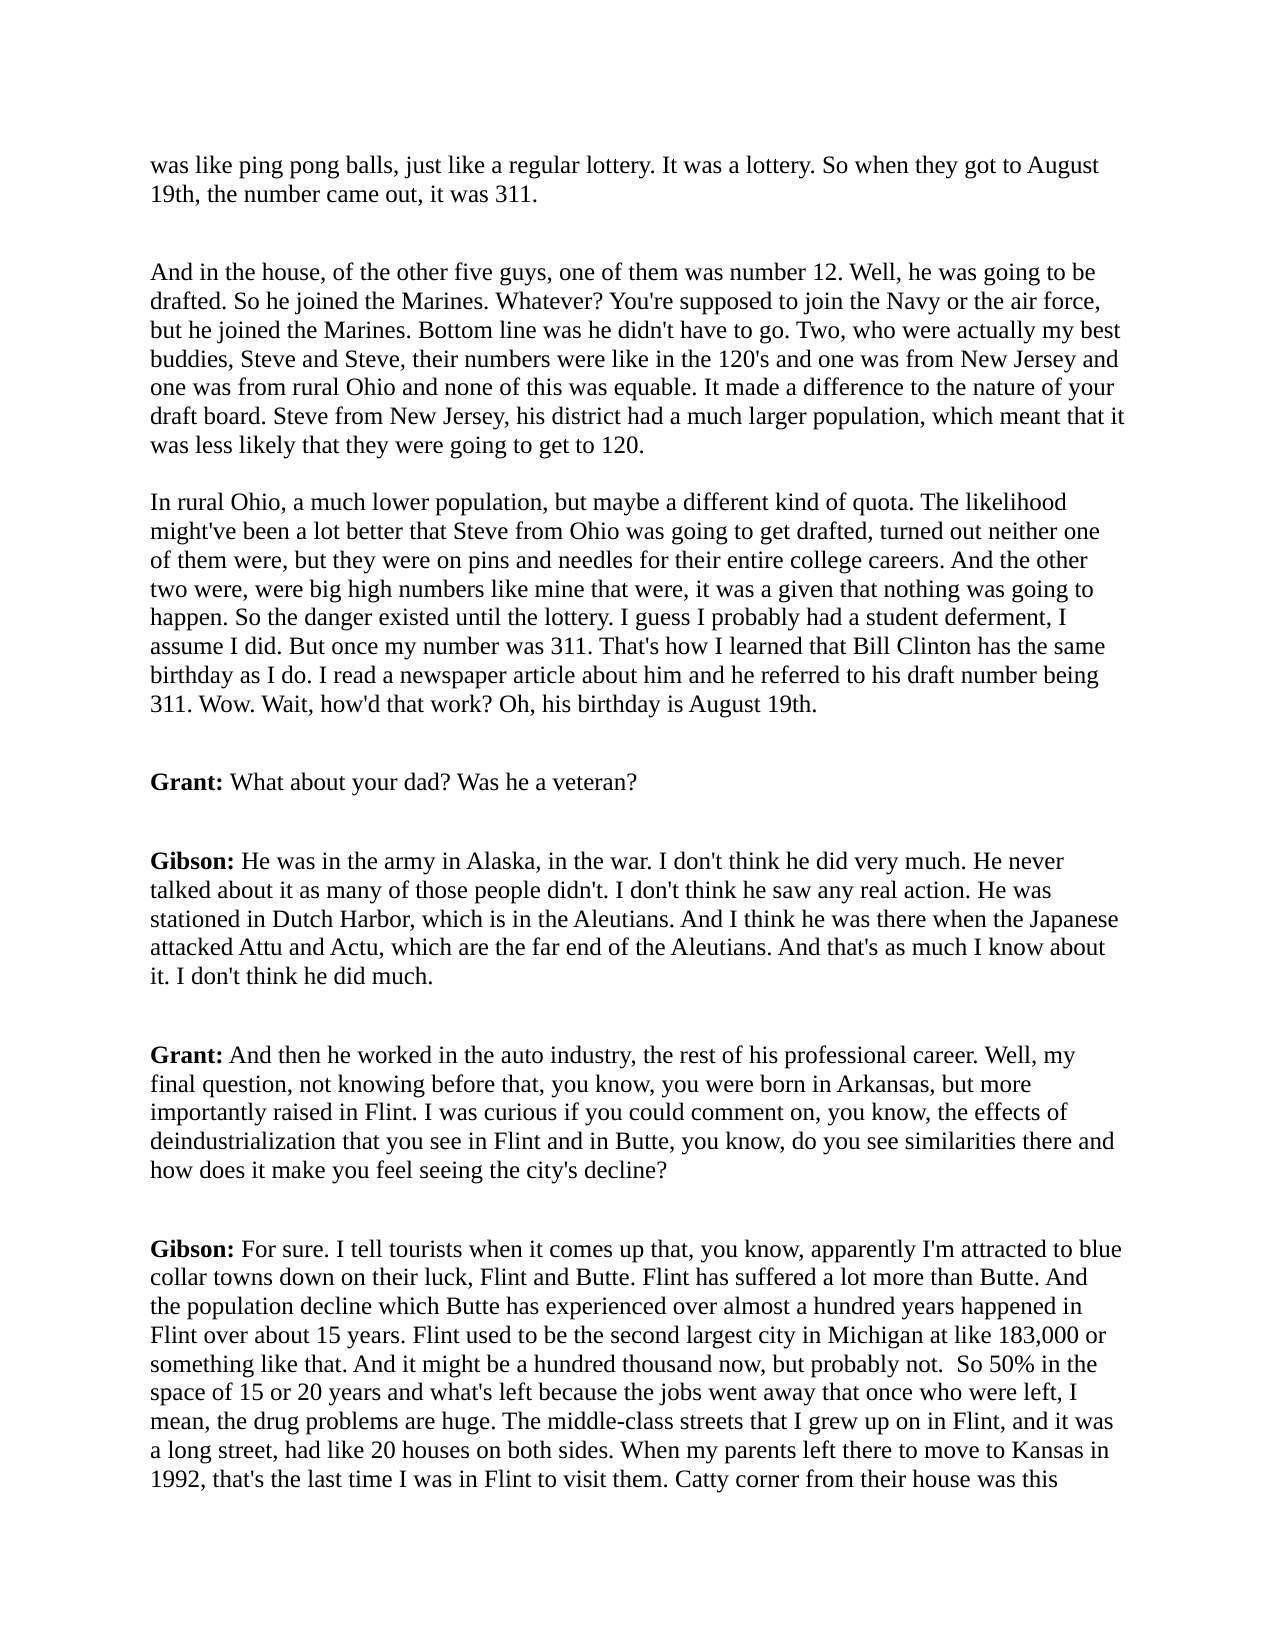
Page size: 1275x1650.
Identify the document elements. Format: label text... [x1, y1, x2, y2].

text Grant: And then he worked in the auto industry, the rest of his professional career. Well, my final question, not knowing before that, you know, you were born in Arkansas, but more importantly raised in Flint. I was curious if you could comment on, you know, the effects of deindustrialization that you see in Flint and in Butte, you know, do you see similarities there and how does it make you feel seeing the city's decline? [150, 1040, 1125, 1184]
text Gibson: For sure. I tell tourists when it comes up that, you know, apparently I'm attracted to blue collar towns down on their luck, Flint and Butte. Flint has suffered a lot more than Butte. And the population decline which Butte has experienced over almost a hundred years happened in Flint over about 15 years. Flint used to be the second largest city in Michigan at like 183,000 or something like that. And it might be a hundred thousand now, but probably not. So 50% in the space of 15 or 20 years and what's left because the jobs went away that once who were left, I mean, the drug problems are huge. The middle-class streets that I grew up on in Flint, and it was a long street, had like 20 houses on both sides. When my parents left there to move to Kansas in 1992, that's the last time I was in Flint to visit them. Catty corner from their house was this [150, 1234, 1125, 1492]
text was like ping pong balls, just like a regular lottery. It was a lottery. So when they got to August 19th, the number came out, it was 311. [150, 150, 1125, 207]
text Grant: What about your dad? Was he a veteran? [150, 767, 1125, 796]
text Gibson: He was in the army in Alaska, in the war. I don't think he did very much. He never talked about it as many of those people didn't. I don't think he saw any real action. He was stationed in Dutch Harbor, which is in the Aleutians. And I think he was there when the Japanese attacked Attu and Actu, which are the far end of the Aleutians. And that's as much I know about it. I don't think he did much. [150, 846, 1125, 990]
text And in the house, of the other five guys, one of them was number 12. Well, he was going to be drafted. So he joined the Marines. Whatever? You're supposed to join the Navy or the air force, but he joined the Marines. Bottom line was he didn't have to go. Two, who were actually my best buddies, Steve and Steve, their numbers were like in the 120's and one was from New Jersey and one was from rural Ohio and none of this was equable. It made a difference to the nature of your draft board. Steve from New Jersey, his district had a much larger population, which meant that it was less likely that they were going to get to 120. In rural Ohio, a much lower population, but maybe a different kind of quota. The likelihood might've been a lot better that Steve from Ohio was going to get drafted, turned out neither one of them were, but they were on pins and needles for their entire college careers. And the other two were, were big high numbers like mine that were, it was a given that nothing was going to happen. So the danger existed until the lottery. I guess I probably had a student deferment, I assume I did. But once my number was 311. That's how I learned that Bill Clinton has the same birthday as I do. I read a newspaper article about him and he referred to his draft number being 311. Wow. Wait, how'd that work? Oh, his birthday is August 19th. [150, 257, 1125, 717]
